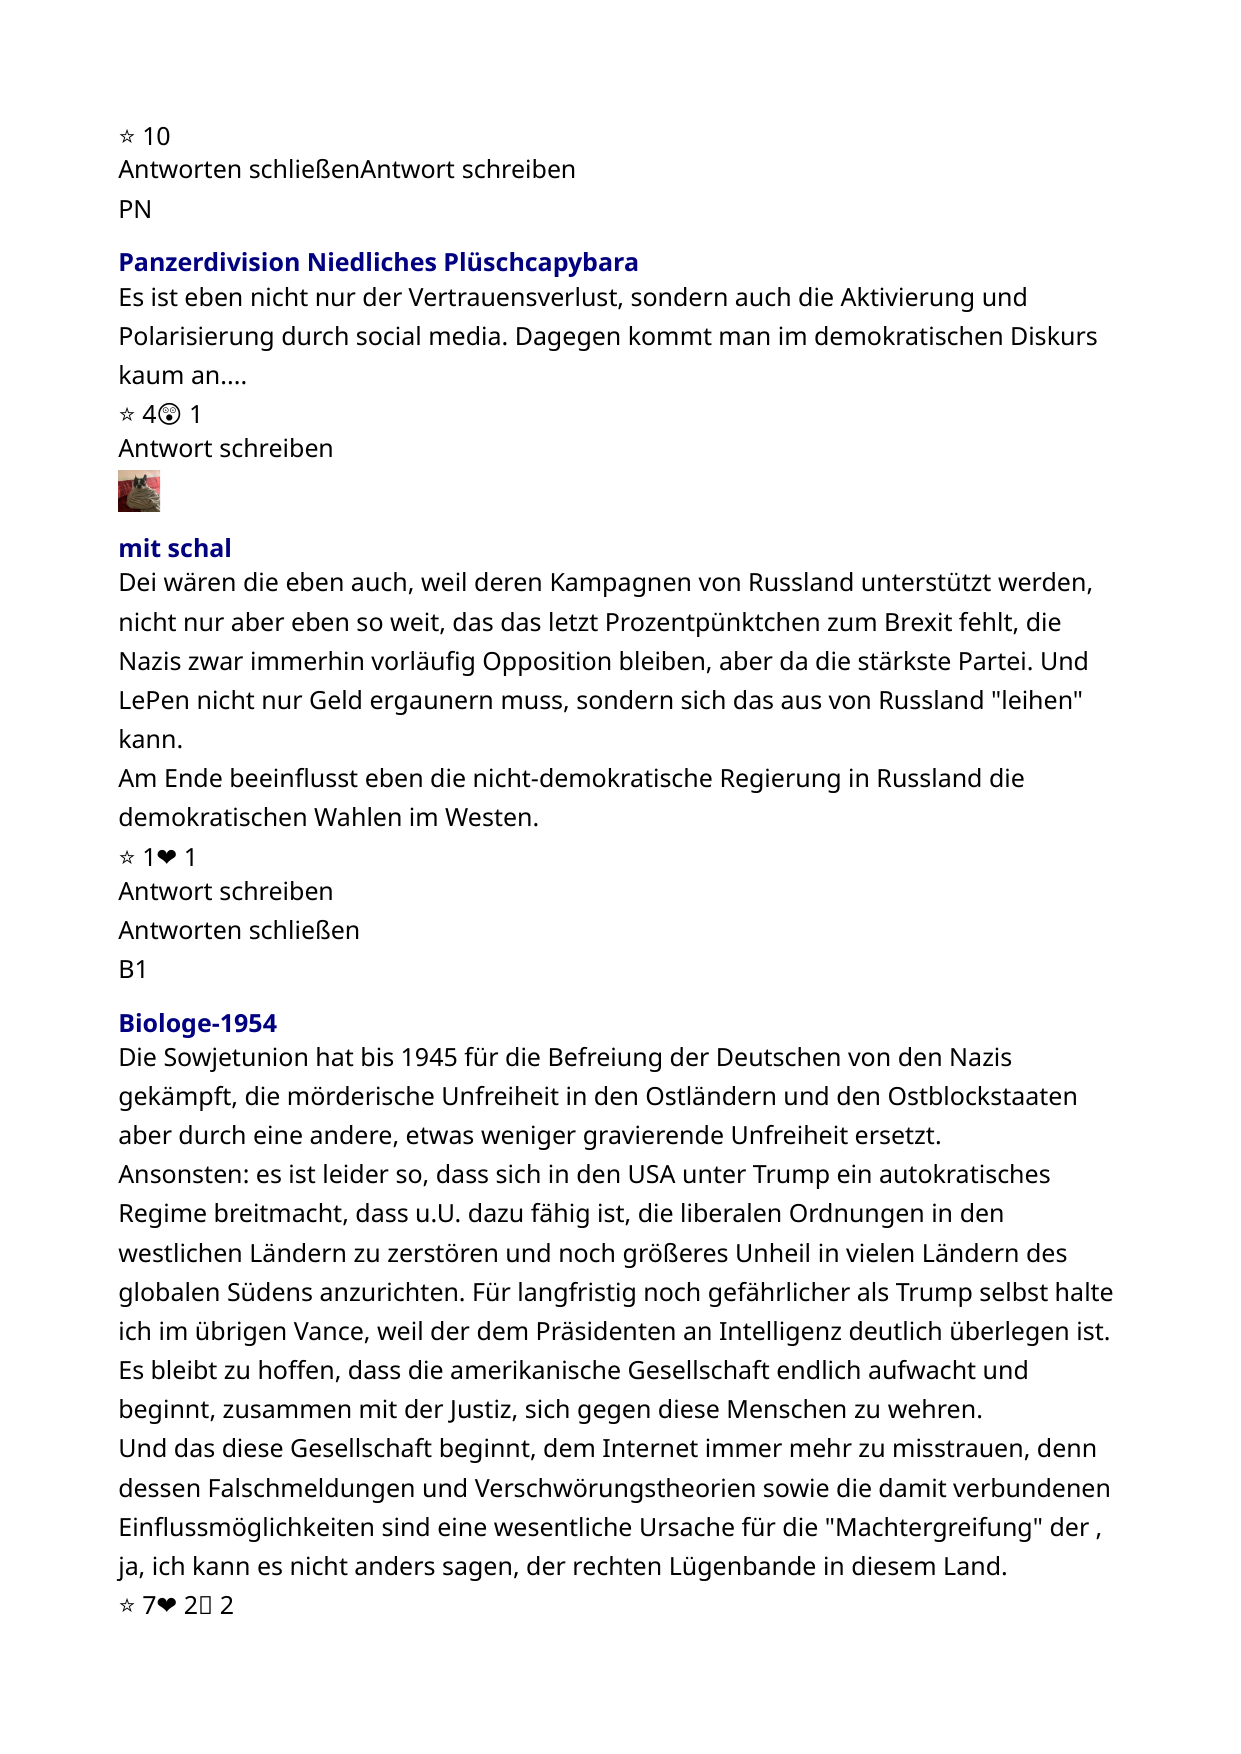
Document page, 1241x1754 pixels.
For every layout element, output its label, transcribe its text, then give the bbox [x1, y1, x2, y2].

text ⭐️ 1❤️ 1 [118, 839, 1122, 873]
text ⭐️ 10 [118, 118, 1122, 152]
subtitle Panzerdivision Niedliches Plüschcapybara [118, 245, 1122, 279]
text Ansonsten: es ist leider so, dass sich in den USA unter Trump ein autokratisches Regime breitmacht, dass u.U. dazu fähig ist, die liberalen Ordnungen in den westlichen Ländern zu zerstören und noch größeres Unheil in vielen Ländern des globalen Südens anzurichten. Für langfristig noch gefährlicher als Trump selbst halte ich im übrigen Vance, weil der dem Präsidenten an Intelligenz deutlich überlegen ist. [118, 1157, 1122, 1348]
text Und das diese Gesellschaft beginnt, dem Internet immer mehr zu misstrauen, denn dessen Falschmeldungen und Verschwörungstheorien sowie die damit verbundenen Einflussmöglichkeiten sind eine wesentliche Ursache für die "Machtergreifung" der , ja, ich kann es nicht anders sagen, der rechten Lügenbande in diesem Land. [118, 1431, 1122, 1583]
text B1 [118, 952, 1122, 986]
text Antwort schreiben [118, 431, 1122, 465]
text Die Sowjetunion hat bis 1945 für die Befreiung der Deutschen von den Nazis gekämpft, die mörderische Unfreiheit in den Ostländern und den Ostblockstaaten aber durch eine andere, etwas weniger gravierende Unfreiheit ersetzt. [118, 1039, 1122, 1152]
picture [118, 470, 161, 512]
text Es ist eben nicht nur der Vertrauensverlust, sondern auch die Aktivierung und Polarisierung durch social media. Dagegen kommt man im demokratischen Diskurs kaum an.... [118, 279, 1122, 392]
text Antwort schreiben [118, 873, 1122, 907]
text Antworten schließen [118, 912, 1122, 946]
subtitle mit schal [118, 531, 1122, 565]
subtitle Biologe-1954 [118, 1005, 1122, 1039]
text Am Ende beeinflusst eben die nicht-demokratische Regierung in Russland die demokratischen Wahlen im Westen. [118, 761, 1122, 834]
text Dei wären die eben auch, weil deren Kampagnen von Russland unterstützt werden, nicht nur aber eben so weit, das das letzt Prozentpünktchen zum Brexit fehlt, die Nazis zwar immerhin vorläufig Opposition bleiben, aber da die stärkste Partei. Und LePen nicht nur Geld ergaunern muss, sondern sich das aus von Russland "leihen" kann. [118, 565, 1122, 756]
text PN [118, 191, 1122, 225]
text ⭐️ 4😲 1 [118, 397, 1122, 431]
text Antworten schließenAntwort schreiben [118, 152, 1122, 186]
text Es bleibt zu hoffen, dass die amerikanische Gesellschaft endlich aufwacht und beginnt, zusammen mit der Justiz, sich gegen diese Menschen zu wehren. [118, 1353, 1122, 1426]
text ⭐️ 7❤️ 2🙁 2 [118, 1588, 1122, 1622]
